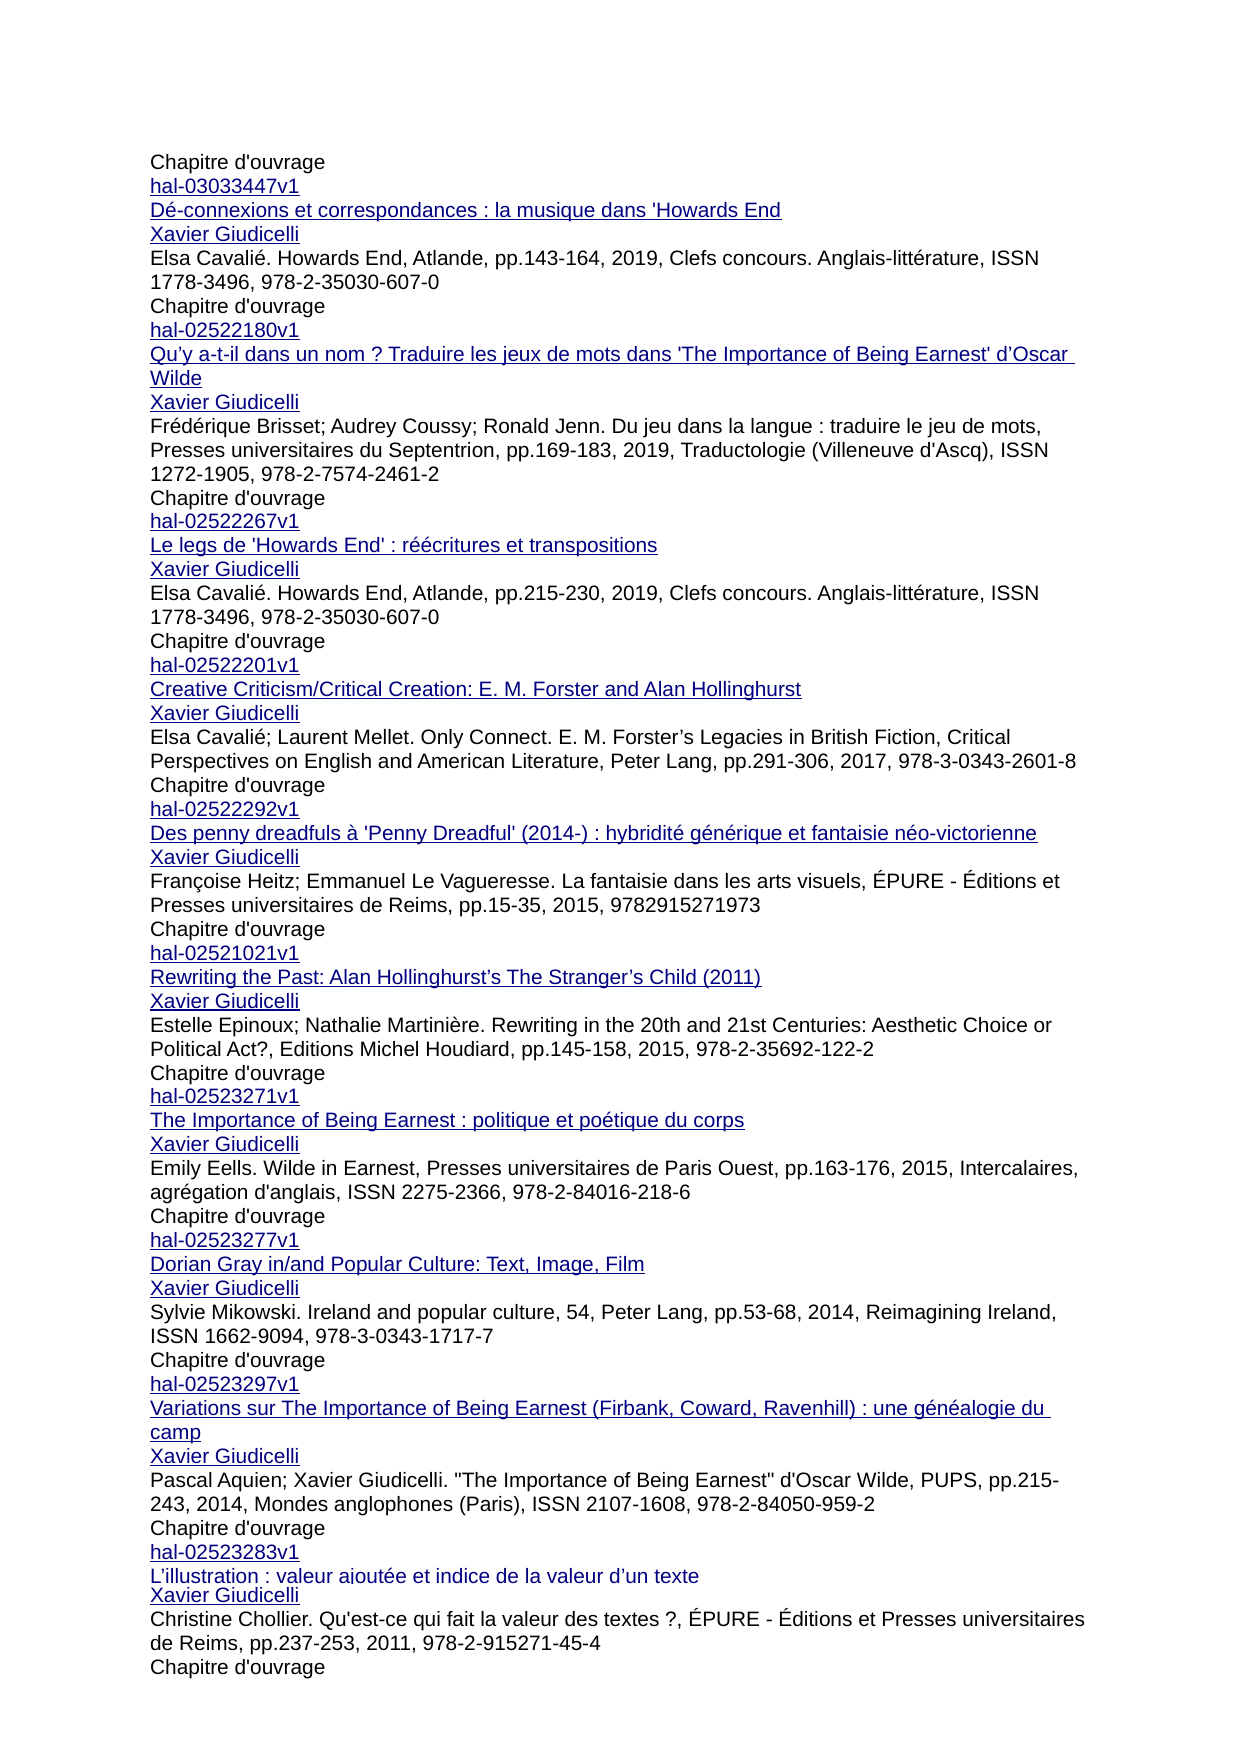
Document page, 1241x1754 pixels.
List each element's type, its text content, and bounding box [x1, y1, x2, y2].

table_cell Dorian Gray in/and Popular Culture: Text, Image, Film Xavier Giudicelli Sylvie Mikowski. Ireland and popular culture, 54, Peter Lang, pp.53-68, 2014, Reimagining Ireland, ISSN 1662-9094, 978-3-0343-1717-7 Chapitre d'ouvrage hal-02523297v1 [150, 1252, 1090, 1396]
table_cell Chapitre d'ouvrage hal-03033447v1 [150, 150, 1090, 198]
table_cell Creative Criticism/Critical Creation: E. M. Forster and Alan Hollinghurst Xavier Giudicelli Elsa Cavalié; Laurent Mellet. Only Connect. E. M. Forster’s Legacies in British Fiction, Critical Perspectives on English and American Literature, Peter Lang, pp.291-306, 2017, 978-3-0343-2601-8 Chapitre d'ouvrage hal-02522292v1 [150, 677, 1090, 821]
table_cell Qu’y a-t-il dans un nom ? Traduire les jeux de mots dans 'The Importance of Being Earnest' d’Oscar Wilde Xavier Giudicelli Frédérique Brisset; Audrey Coussy; Ronald Jenn. Du jeu dans la langue : traduire le jeu de mots, Presses universitaires du Septentrion, pp.169-183, 2019, Traductologie (Villeneuve d'Ascq), ISSN 1272-1905, 978-2-7574-2461-2 Chapitre d'ouvrage hal-02522267v1 [150, 342, 1090, 533]
table_cell Rewriting the Past: Alan Hollinghurst’s The Stranger’s Child (2011) Xavier Giudicelli Estelle Epinoux; Nathalie Martinière. Rewriting in the 20th and 21st Centuries: Aesthetic Choice or Political Act?, Editions Michel Houdiard, pp.145-158, 2015, 978-2-35692-122-2 Chapitre d'ouvrage hal-02523271v1 [150, 965, 1090, 1108]
table_cell The Importance of Being Earnest : politique et poétique du corps Xavier Giudicelli Emily Eells. Wilde in Earnest, Presses universitaires de Paris Ouest, pp.163-176, 2015, Intercalaires, agrégation d'anglais, ISSN 2275-2366, 978-2-84016-218-6 Chapitre d'ouvrage hal-02523277v1 [150, 1108, 1090, 1252]
table_cell L’illustration : valeur ajoutée et indice de la valeur d’un texte Xavier Giudicelli Christine Chollier. Qu'est-ce qui fait la valeur des textes ?, ÉPURE - Éditions et Presses universitaires de Reims, pp.237-253, 2011, 978-2-915271-45-4 Chapitre d'ouvrage [150, 1564, 1090, 1679]
table_cell Le legs de 'Howards End' : réécritures et transpositions Xavier Giudicelli Elsa Cavalié. Howards End, Atlande, pp.215-230, 2019, Clefs concours. Anglais-littérature, ISSN 1778-3496, 978-2-35030-607-0 Chapitre d'ouvrage hal-02522201v1 [150, 533, 1090, 677]
table_cell Variations sur The Importance of Being Earnest (Firbank, Coward, Ravenhill) : une généalogie du camp Xavier Giudicelli Pascal Aquien; Xavier Giudicelli. "The Importance of Being Earnest" d'Oscar Wilde, PUPS, pp.215-243, 2014, Mondes anglophones (Paris), ISSN 2107-1608, 978-2-84050-959-2 Chapitre d'ouvrage hal-02523283v1 [150, 1396, 1090, 1563]
table_cell Dé-connexions et correspondances : la musique dans 'Howards End Xavier Giudicelli Elsa Cavalié. Howards End, Atlande, pp.143-164, 2019, Clefs concours. Anglais-littérature, ISSN 1778-3496, 978-2-35030-607-0 Chapitre d'ouvrage hal-02522180v1 [150, 198, 1090, 342]
table_cell Des penny dreadfuls à 'Penny Dreadful' (2014-) : hybridité générique et fantaisie néo-victorienne Xavier Giudicelli Françoise Heitz; Emmanuel Le Vagueresse. La fantaisie dans les arts visuels, ÉPURE - Éditions et Presses universitaires de Reims, pp.15-35, 2015, 9782915271973 Chapitre d'ouvrage hal-02521021v1 [150, 821, 1090, 964]
